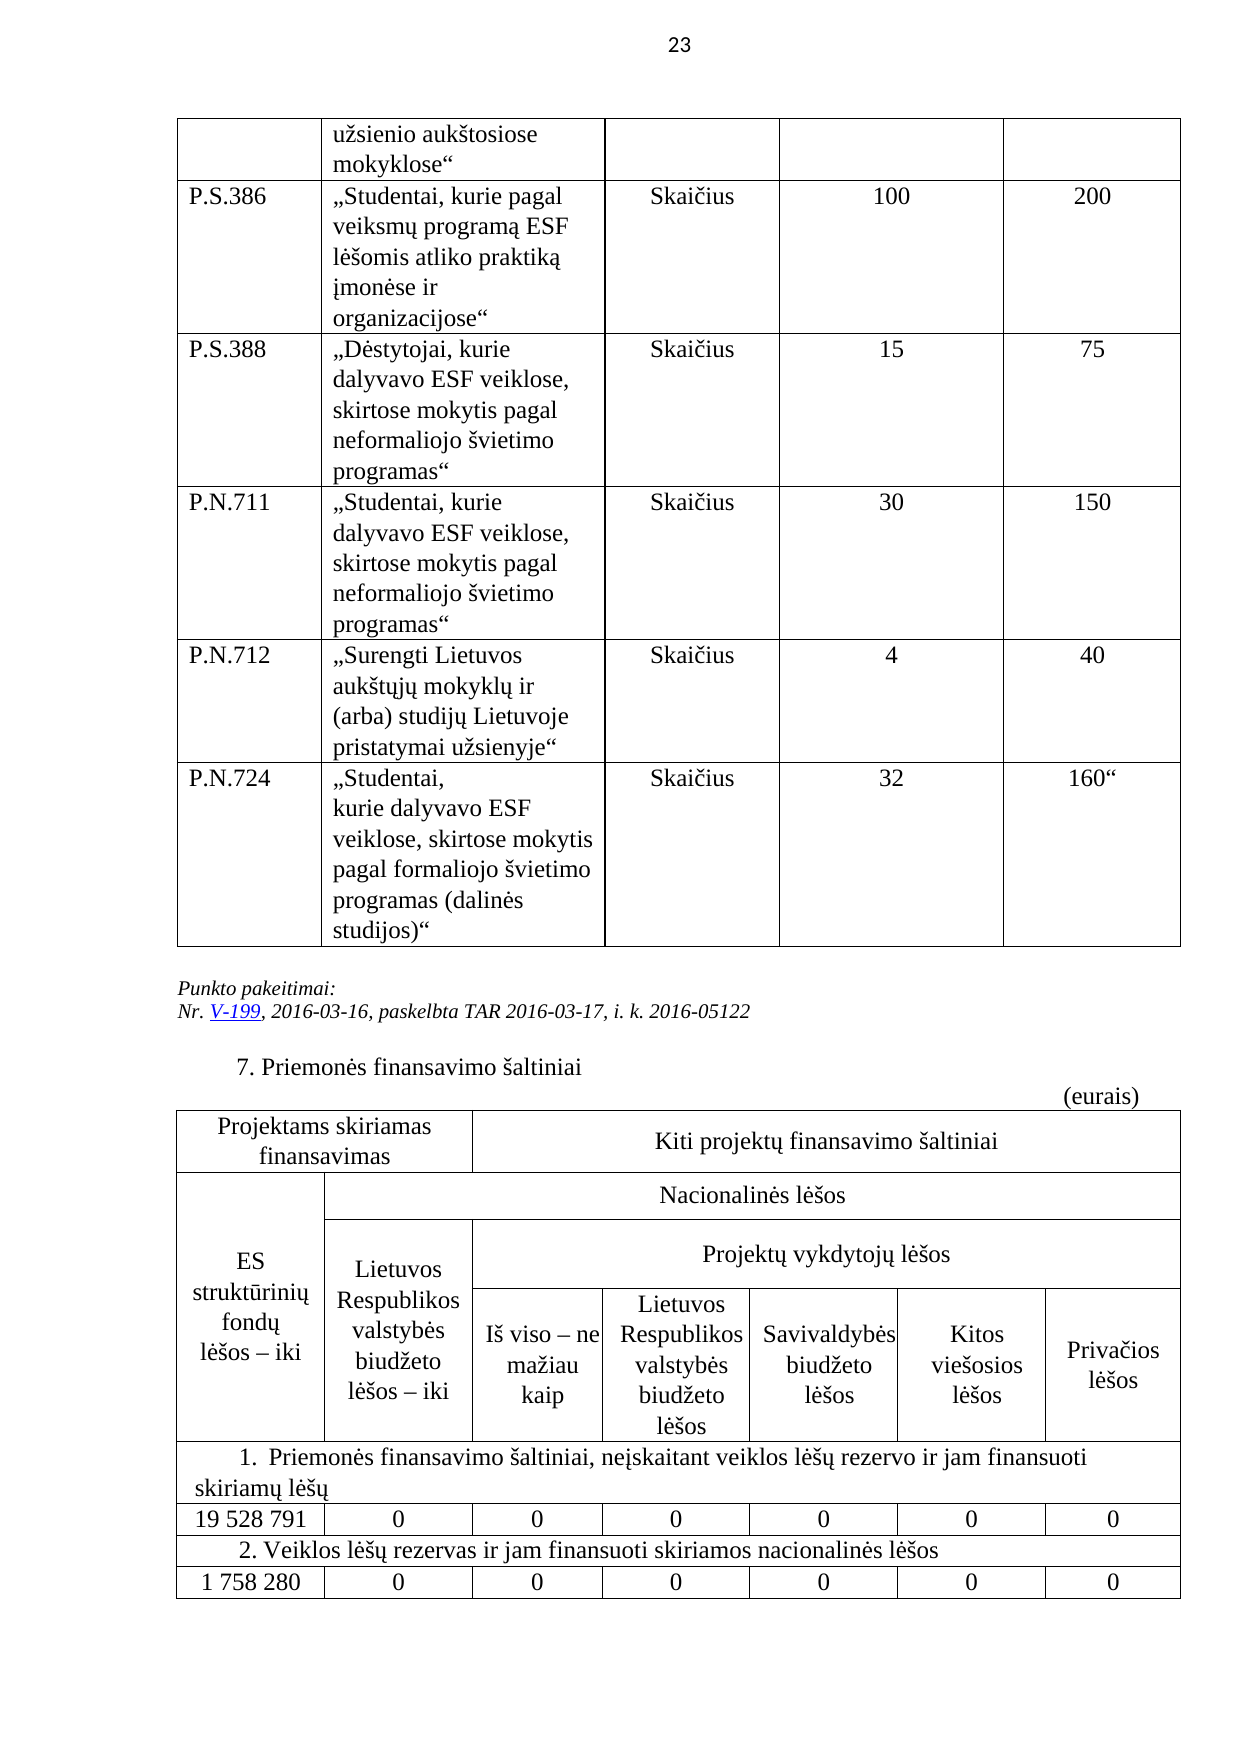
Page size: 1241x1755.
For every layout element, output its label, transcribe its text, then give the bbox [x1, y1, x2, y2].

table_cell 0 [898, 1567, 1045, 1597]
table_cell P.S.388 [178, 334, 321, 486]
table_cell Skaičius [606, 763, 779, 946]
table_cell P.N.711 [178, 487, 321, 639]
table_cell 0 [750, 1504, 897, 1534]
table_cell P.N.712 [178, 640, 321, 762]
table_header Projektams skiriamas finansavimas [177, 1111, 472, 1172]
table_header Kiti projektų finansavimo šaltiniai [473, 1111, 1180, 1172]
table_cell „Surengti Lietuvos aukštųjų mokyklų ir (arba) studijų Lietuvoje pristatymai užsienyje“ [322, 640, 604, 762]
text Nr. V-199, 2016-03-16, paskelbta TAR 2016-03-17, i. k. 2016-05122 [177, 999, 1181, 1023]
table_cell 0 [603, 1567, 749, 1597]
table_cell ES struktūrinių fondų lėšos – iki [177, 1173, 324, 1441]
table_cell 0 [1046, 1504, 1180, 1534]
table_cell Skaičius [606, 334, 779, 486]
text Punkto pakeitimai: [177, 975, 1181, 999]
table_cell 4 [780, 640, 1003, 762]
table_cell Nacionalinės lėšos [325, 1173, 1180, 1219]
table_cell [178, 119, 321, 180]
table_cell Lietuvos Respublikos valstybės biudžeto lėšos – iki [325, 1220, 472, 1441]
table_cell P.N.724 [178, 763, 321, 946]
table_cell 0 [898, 1504, 1045, 1534]
table_cell Savivaldybės biudžeto lėšos [750, 1289, 897, 1441]
table_cell „Studentai, kurie pagal veiksmų programą ESF lėšomis atliko praktiką įmonėse ir organizacijose“ [322, 181, 604, 333]
text (eurais) [177, 1081, 1181, 1110]
table_cell 0 [325, 1567, 472, 1597]
table_cell 150 [1004, 487, 1180, 639]
table_cell [780, 119, 1003, 180]
table_cell 19 528 791 [177, 1504, 324, 1534]
table_cell 0 [750, 1567, 897, 1597]
text 7. Priemonės finansavimo šaltiniai [177, 1052, 1181, 1081]
table_cell „Studentai, kurie dalyvavo ESF veiklose, skirtose mokytis pagal formaliojo švietimo programas (dalinės studijos)“ [322, 763, 604, 946]
table_cell 100 [780, 181, 1003, 333]
table_cell 1 758 280 [177, 1567, 324, 1597]
table_cell užsienio aukštosiose mokyklose“ [322, 119, 604, 180]
table_cell 1. Priemonės finansavimo šaltiniai, neįskaitant veiklos lėšų rezervo ir jam finansuoti skiriamų lėšų [177, 1442, 1180, 1503]
table_cell 15 [780, 334, 1003, 486]
table_cell 30 [780, 487, 1003, 639]
table_cell Kitos viešosios lėšos [898, 1289, 1045, 1441]
table_cell 32 [780, 763, 1003, 946]
table_cell 0 [603, 1504, 749, 1534]
table_cell „Dėstytojai, kurie dalyvavo ESF veiklose, skirtose mokytis pagal neformaliojo švietimo programas“ [322, 334, 604, 486]
table_cell 0 [1046, 1567, 1180, 1597]
table_cell Iš viso – ne mažiau kaip [473, 1289, 602, 1441]
table_cell Skaičius [606, 181, 779, 333]
table_cell 200 [1004, 181, 1180, 333]
table_cell 0 [325, 1504, 472, 1534]
table_cell „Studentai, kurie dalyvavo ESF veiklose, skirtose mokytis pagal neformaliojo švietimo programas“ [322, 487, 604, 639]
table_cell 2. Veiklos lėšų rezervas ir jam finansuoti skiriamos nacionalinės lėšos [177, 1536, 1180, 1566]
table_cell 40 [1004, 640, 1180, 762]
table_cell 0 [473, 1567, 602, 1597]
table_cell 160“ [1004, 763, 1180, 946]
table_cell P.S.386 [178, 181, 321, 333]
table_cell 75 [1004, 334, 1180, 486]
table_cell Privačios lėšos [1046, 1289, 1180, 1441]
table_cell [606, 119, 779, 180]
table_cell Projektų vykdytojų lėšos [473, 1220, 1180, 1288]
table_cell Lietuvos Respublikos valstybės biudžeto lėšos [603, 1289, 749, 1441]
table_cell Skaičius [606, 487, 779, 639]
table_cell Skaičius [606, 640, 779, 762]
table_cell [1004, 119, 1180, 180]
table_cell 0 [473, 1504, 602, 1534]
